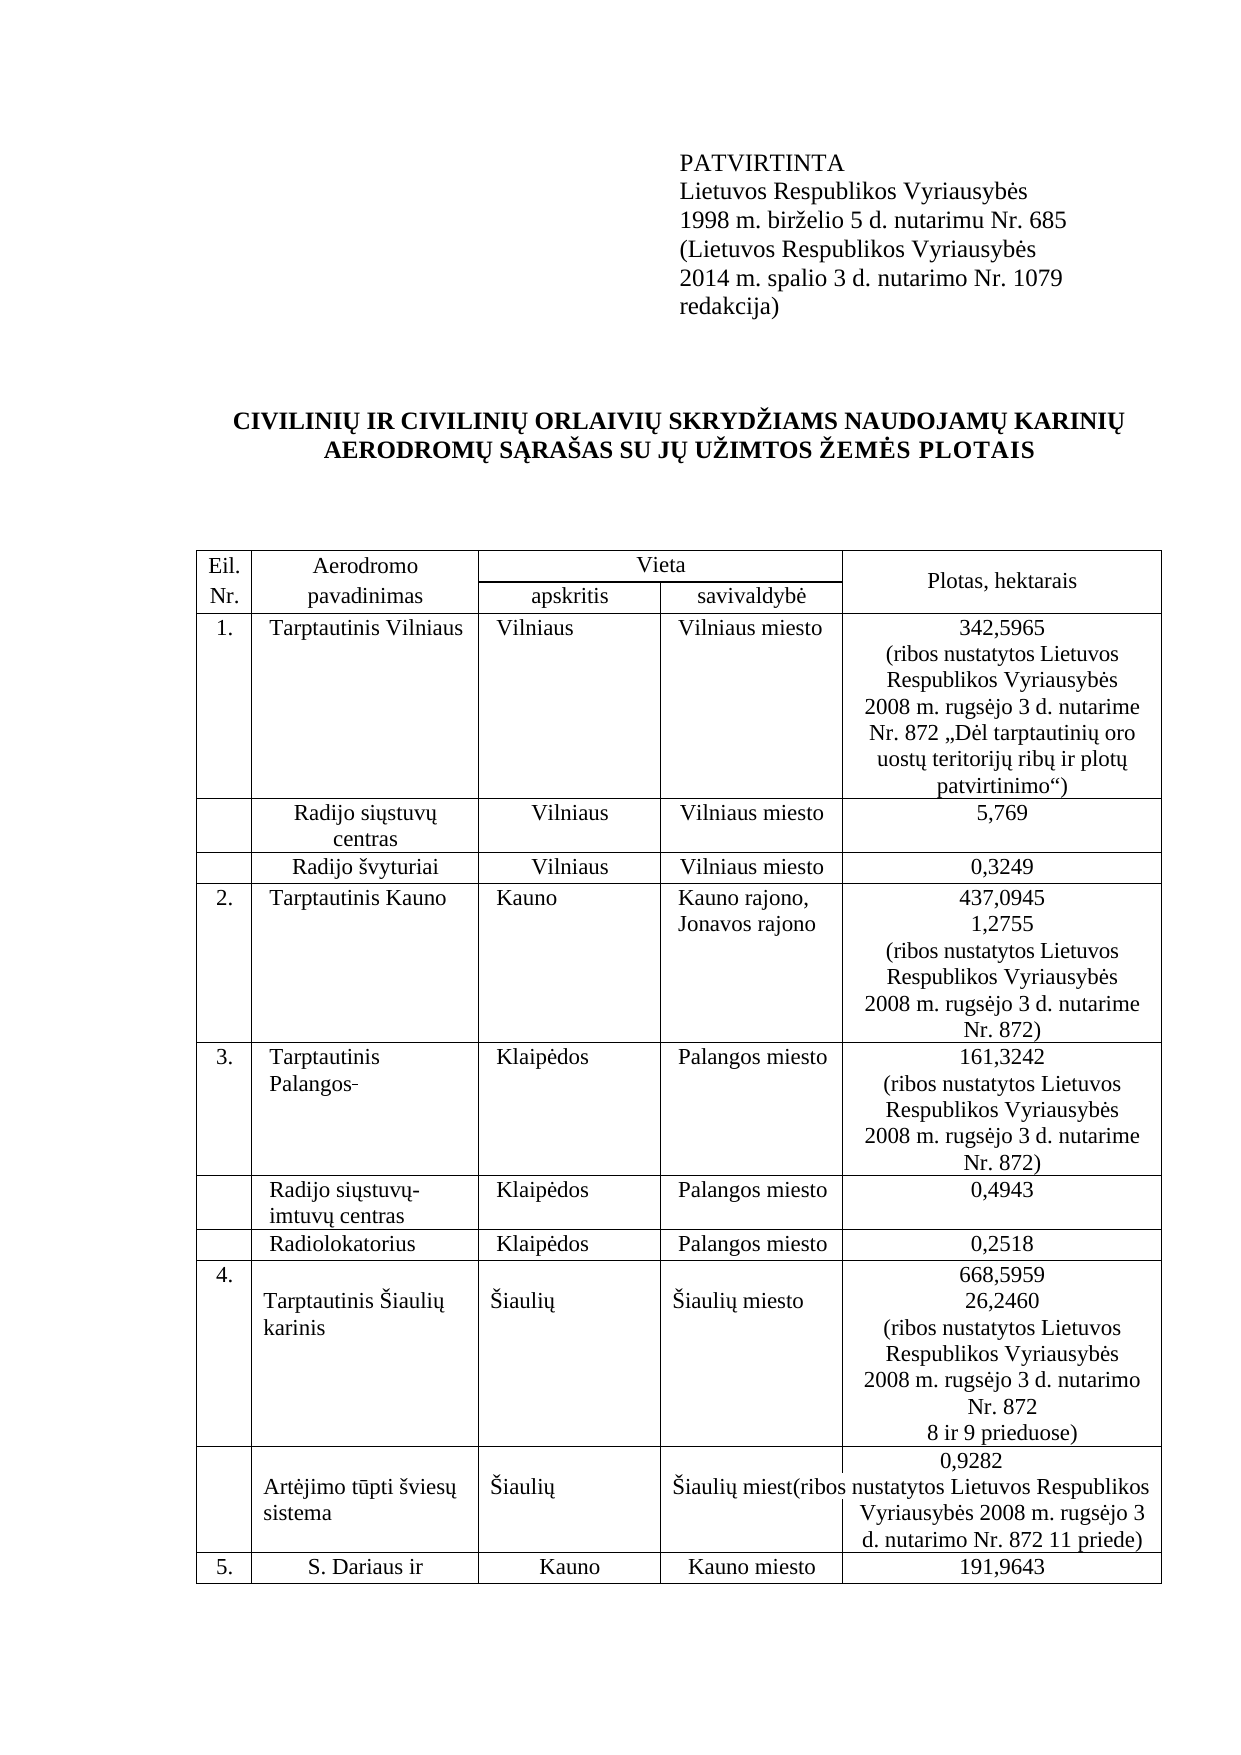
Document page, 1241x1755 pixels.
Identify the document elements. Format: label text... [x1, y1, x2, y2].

table_cell Kauno [479, 1553, 660, 1583]
table_cell 5. [197, 1553, 251, 1583]
table_cell Radijo švyturiai [252, 853, 478, 883]
table_cell Vilniaus miesto [661, 799, 842, 852]
table_cell [197, 1176, 251, 1229]
table_cell 5,769 [843, 799, 1161, 852]
table_cell Šiaulių [479, 1447, 660, 1552]
table_cell [197, 1230, 251, 1260]
table_cell [197, 799, 251, 852]
table_cell 668,5959 26,2460 (ribos nustatytos Lietuvos Respublikos Vyriausybės 2008 m. rugsėjo 3 d. nutarimo Nr. 872 8 ir 9 prieduose) [843, 1261, 1161, 1446]
table_cell savivaldybė [661, 583, 842, 613]
table_cell Tarptautinis Vilniaus [252, 614, 478, 798]
table_cell Tarptautinis Šiaulių karinis [252, 1261, 478, 1446]
text CIVILINIŲ IR CIVILINIŲ ORLAIVIŲ SKRYDŽIAMS NAUDOJAMŲ KARINIŲ AERODROMŲ SĄRAŠAS SU JŲ UŽIMTOS ŽEMĖS PLOTAIS [177, 406, 1181, 464]
table_cell 4. [197, 1261, 251, 1446]
table_cell Artėjimo tūpti šviesų sistema [252, 1447, 478, 1552]
table_cell 2. [197, 884, 251, 1042]
table_header Plotas, hektarais [843, 551, 1161, 613]
table_cell apskritis [479, 583, 660, 613]
table_cell Radiolokatorius [252, 1230, 478, 1260]
table_cell 3. [197, 1043, 251, 1175]
table_header Vieta [479, 551, 842, 581]
table_cell Šiaulių miesto [661, 1447, 842, 1552]
table_cell Klaipėdos [479, 1176, 660, 1229]
table_cell 342,5965 (ribos nustatytos Lietuvos Respublikos Vyriausybės 2008 m. rugsėjo 3 d. nutarime Nr. 872 „Dėl tarptautinių oro uostų teritorijų ribų ir plotų patvirtinimo“) [843, 614, 1161, 798]
table_cell 0,4943 [843, 1176, 1161, 1229]
table_cell Vilniaus [479, 853, 660, 883]
table_header Eil. Nr. [197, 551, 251, 613]
table_cell Šiaulių [479, 1261, 660, 1446]
table_cell 437,0945 1,2755 (ribos nustatytos Lietuvos Respublikos Vyriausybės 2008 m. rugsėjo 3 d. nutarime Nr. 872) [843, 884, 1161, 1042]
table_cell 161,3242 (ribos nustatytos Lietuvos Respublikos Vyriausybės 2008 m. rugsėjo 3 d. nutarime Nr. 872) [843, 1043, 1161, 1175]
table_cell 0,3249 [843, 853, 1161, 883]
table_cell [197, 1447, 251, 1552]
table_cell Kauno rajono, Jonavos rajono [661, 884, 842, 1042]
table_cell S. Dariaus ir S. Girėno [252, 1553, 478, 1583]
table_cell 1. [197, 614, 251, 798]
table_cell Palangos miesto [661, 1043, 842, 1175]
table_cell 0,9282 (ribos nustatytos Lietuvos Respublikos Vyriausybės 2008 m. rugsėjo 3 d. nutarimo Nr. 872 11 priede) [843, 1447, 1161, 1552]
table_cell Radijo siųstuvų centras [252, 799, 263, 852]
table_cell Radijo siųstuvų-imtuvų centras [252, 1176, 478, 1229]
table_cell Vilniaus [479, 799, 660, 852]
table_cell Kauno [479, 884, 660, 1042]
table_cell Klaipėdos [479, 1230, 660, 1260]
table_cell Palangos miesto [661, 1176, 842, 1229]
table_cell 0,2518 [843, 1230, 1161, 1260]
table_cell Vilniaus miesto [661, 614, 842, 798]
table_cell Tarptautinis Kauno [252, 884, 478, 1042]
table_cell Vilniaus [479, 614, 660, 798]
table_cell Palangos miesto [661, 1230, 842, 1260]
table_cell 191,9643 [843, 1553, 1161, 1583]
table_cell Kauno miesto [661, 1553, 842, 1583]
text PATVIRTINTA Lietuvos Respublikos Vyriausybės 1998 m. birželio 5 d. nutarimu Nr. 685 (Lietuvos Respublikos Vyriausybės 2014 m. spalio 3 d. nutarimo Nr. 1079 redakcija) [679, 148, 1181, 320]
table_cell Šiaulių miesto [661, 1261, 842, 1446]
table_cell Radijo siųstuvų centras [467, 799, 478, 852]
table_cell Vilniaus miesto [661, 853, 842, 883]
table_cell Klaipėdos [479, 1043, 660, 1175]
table_cell Tarptautinis Palangos [252, 1043, 478, 1175]
table_cell [197, 853, 251, 883]
table_header Aerodromo pavadinimas [252, 551, 478, 613]
